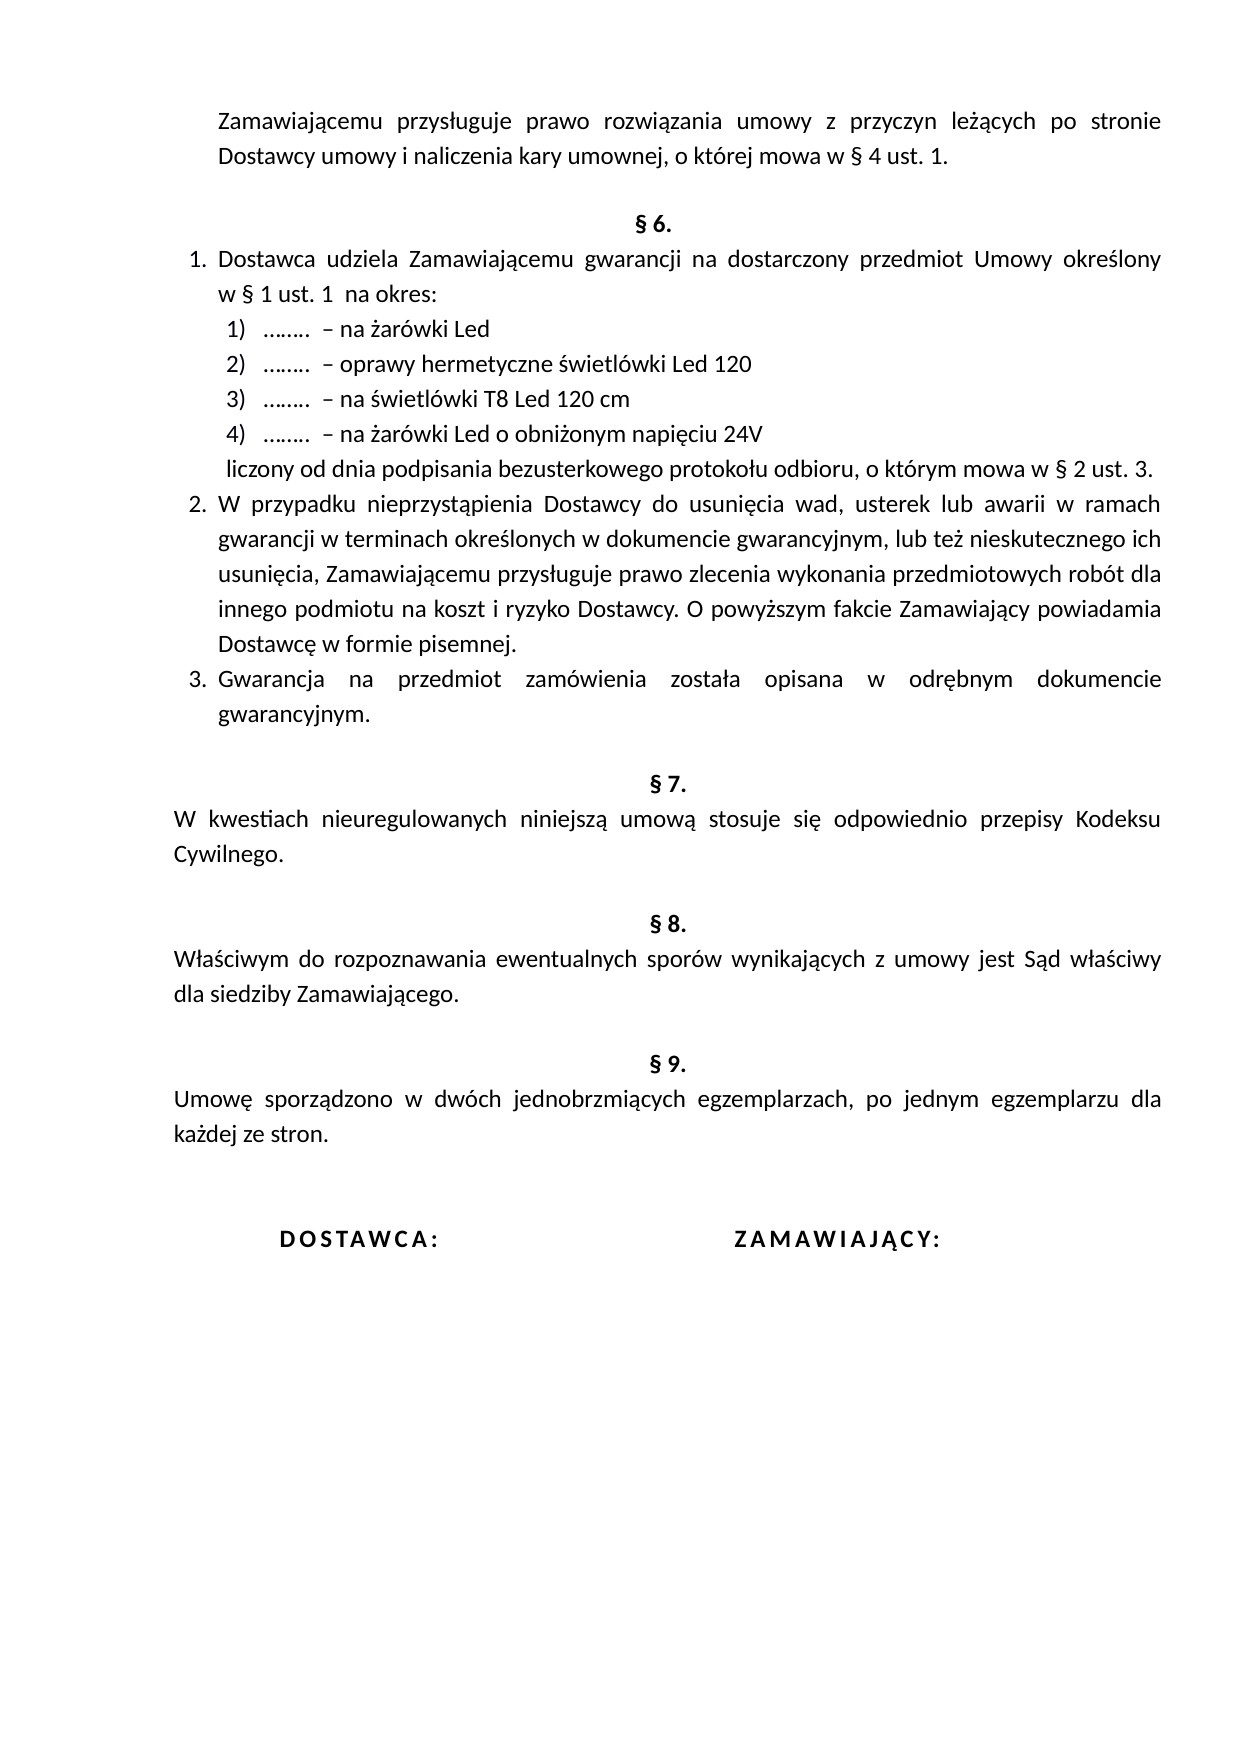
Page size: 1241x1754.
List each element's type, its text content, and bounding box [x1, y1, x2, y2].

list …….. – na świetlówki T8 Led 120 cm [226, 383, 1162, 414]
list Zamawiającemu przysługuje prawo rozwiązania umowy z przyczyn leżących po stronie Dostawcy umowy i naliczenia kary umownej, o której mowa w § 4 ust. 1. [188, 106, 1162, 171]
text § 8. [173, 908, 1162, 939]
text W kwestiach nieuregulowanych niniejszą umową stosuje się odpowiednio przepisy Kodeksu Cywilnego. [173, 803, 1162, 869]
list …….. – na żarówki Led o obniżonym napięciu 24V [226, 418, 1162, 449]
list Gwarancja na przedmiot zamówienia została opisana w odrębnym dokumencie gwarancyjnym. [188, 663, 1162, 729]
text § 7. [173, 768, 1162, 799]
text § 6. [144, 208, 1162, 239]
text liczony od dnia podpisania bezusterkowego protokołu odbioru, o którym mowa w § 2 ust. 3. [218, 453, 1162, 484]
subtitle DOSTAWCA: ZAMAWIAJĄCY: [126, 1223, 1162, 1254]
text Umowę sporządzono w dwóch jednobrzmiących egzemplarzach, po jednym egzemplarzu dla każdej ze stron. [173, 1083, 1162, 1149]
list …….. – oprawy hermetyczne świetlówki Led 120 [226, 348, 1162, 379]
list W przypadku nieprzystąpienia Dostawcy do usunięcia wad, usterek lub awarii w ramach gwarancji w terminach określonych w dokumencie gwarancyjnym, lub też nieskutecznego ich usunięcia, Zamawiającemu przysługuje prawo zlecenia wykonania przedmiotowych robót dla innego podmiotu na koszt i ryzyko Dostawcy. O powyższym fakcie Zamawiający powiadamia Dostawcę w formie pisemnej. [188, 488, 1162, 659]
list …….. – na żarówki Led [226, 313, 1162, 344]
list Dostawca udziela Zamawiającemu gwarancji na dostarczony przedmiot Umowy określony w § 1 ust. 1 na okres: [188, 243, 1162, 309]
text § 9. [173, 1048, 1162, 1079]
text Właściwym do rozpoznawania ewentualnych sporów wynikających z umowy jest Sąd właściwy dla siedziby Zamawiającego. [173, 943, 1162, 1009]
